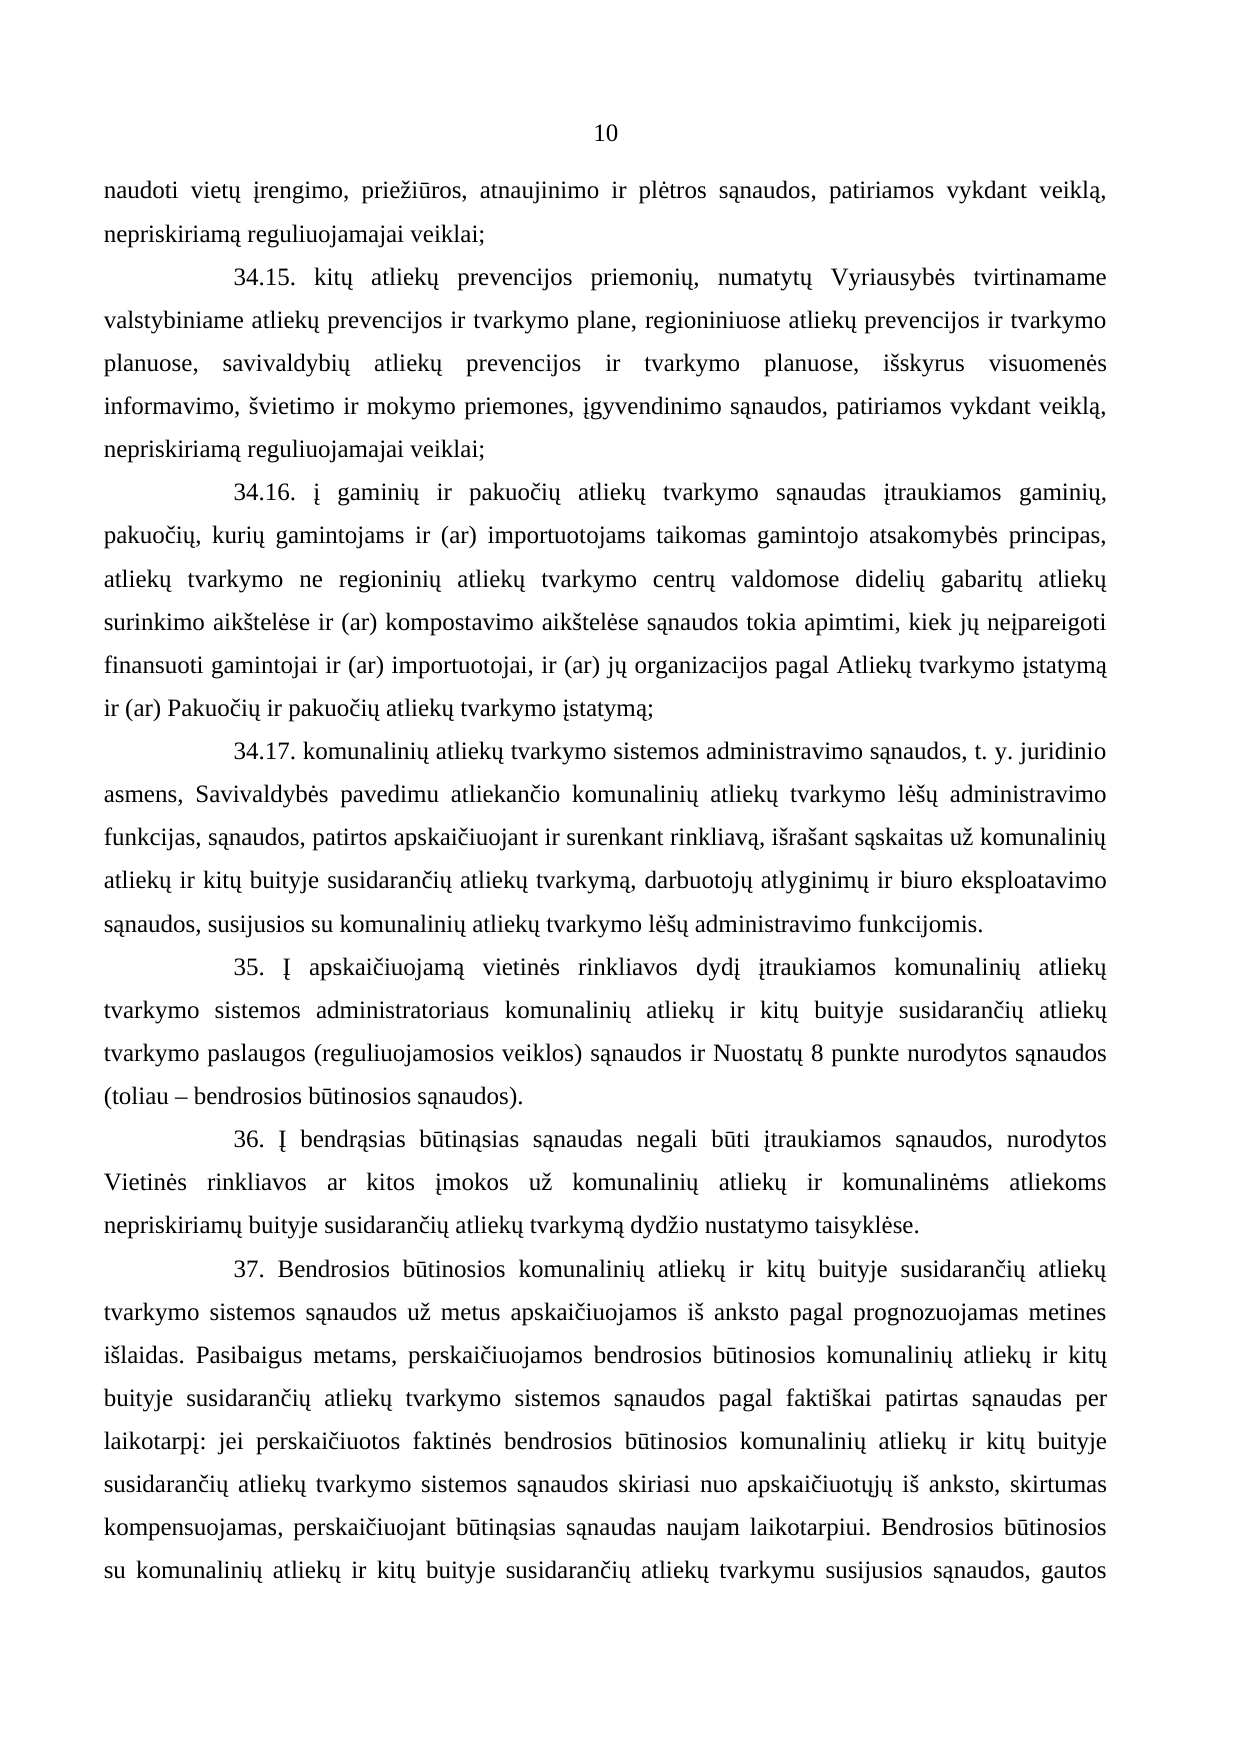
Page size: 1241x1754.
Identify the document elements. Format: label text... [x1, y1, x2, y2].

text 34.16. į gaminių ir pakuočių atliekų tvarkymo sąnaudas įtraukiamos gaminių, pakuočių, kurių gamintojams ir (ar) importuotojams taikomas gamintojo atsakomybės principas, atliekų tvarkymo ne regioninių atliekų tvarkymo centrų valdomose didelių gabaritų atliekų surinkimo aikštelėse ir (ar) kompostavimo aikštelėse sąnaudos tokia apimtimi, kiek jų neįpareigoti finansuoti gamintojai ir (ar) importuotojai, ir (ar) jų organizacijos pagal Atliekų tvarkymo įstatymą ir (ar) Pakuočių ir pakuočių atliekų tvarkymo įstatymą; [103, 477, 1108, 722]
text 35. Į apskaičiuojamą vietinės rinkliavos dydį įtraukiamos komunalinių atliekų tvarkymo sistemos administratoriaus komunalinių atliekų ir kitų buityje susidarančių atliekų tvarkymo paslaugos (reguliuojamosios veiklos) sąnaudos ir Nuostatų 8 punkte nurodytos sąnaudos (toliau – bendrosios būtinosios sąnaudos). [103, 952, 1108, 1110]
text 34.17. komunalinių atliekų tvarkymo sistemos administravimo sąnaudos, t. y. juridinio asmens, Savivaldybės pavedimu atliekančio komunalinių atliekų tvarkymo lėšų administravimo funkcijas, sąnaudos, patirtos apskaičiuojant ir surenkant rinkliavą, išrašant sąskaitas už komunalinių atliekų ir kitų buityje susidarančių atliekų tvarkymą, darbuotojų atlyginimų ir biuro eksploatavimo sąnaudos, susijusios su komunalinių atliekų tvarkymo lėšų administravimo funkcijomis. [103, 736, 1108, 937]
text 36. Į bendrąsias būtinąsias sąnaudas negali būti įtraukiamos sąnaudos, nurodytos Vietinės rinkliavos ar kitos įmokos už komunalinių atliekų ir komunalinėms atliekoms nepriskiriamų buityje susidarančių atliekų tvarkymą dydžio nustatymo taisyklėse. [103, 1124, 1108, 1239]
text 34.15. kitų atliekų prevencijos priemonių, numatytų Vyriausybės tvirtinamame valstybiniame atliekų prevencijos ir tvarkymo plane, regioniniuose atliekų prevencijos ir tvarkymo planuose, savivaldybių atliekų prevencijos ir tvarkymo planuose, išskyrus visuomenės informavimo, švietimo ir mokymo priemones, įgyvendinimo sąnaudos, patiriamos vykdant veiklą, nepriskiriamą reguliuojamajai veiklai; [103, 262, 1108, 463]
text 37. Bendrosios būtinosios komunalinių atliekų ir kitų buityje susidarančių atliekų tvarkymo sistemos sąnaudos už metus apskaičiuojamos iš anksto pagal prognozuojamas metines išlaidas. Pasibaigus metams, perskaičiuojamos bendrosios būtinosios komunalinių atliekų ir kitų buityje susidarančių atliekų tvarkymo sistemos sąnaudos pagal faktiškai patirtas sąnaudas per laikotarpį: jei perskaičiuotos faktinės bendrosios būtinosios komunalinių atliekų ir kitų buityje susidarančių atliekų tvarkymo sistemos sąnaudos skiriasi nuo apskaičiuotųjų iš anksto, skirtumas kompensuojamas, perskaičiuojant būtinąsias sąnaudas naujam laikotarpiui. Bendrosios būtinosios su komunalinių atliekų ir kitų buityje susidarančių atliekų tvarkymu susijusios sąnaudos, gautos [103, 1254, 1108, 1584]
text naudoti vietų įrengimo, priežiūros, atnaujinimo ir plėtros sąnaudos, patiriamos vykdant veiklą, nepriskiriamą reguliuojamajai veiklai; [103, 176, 1108, 247]
